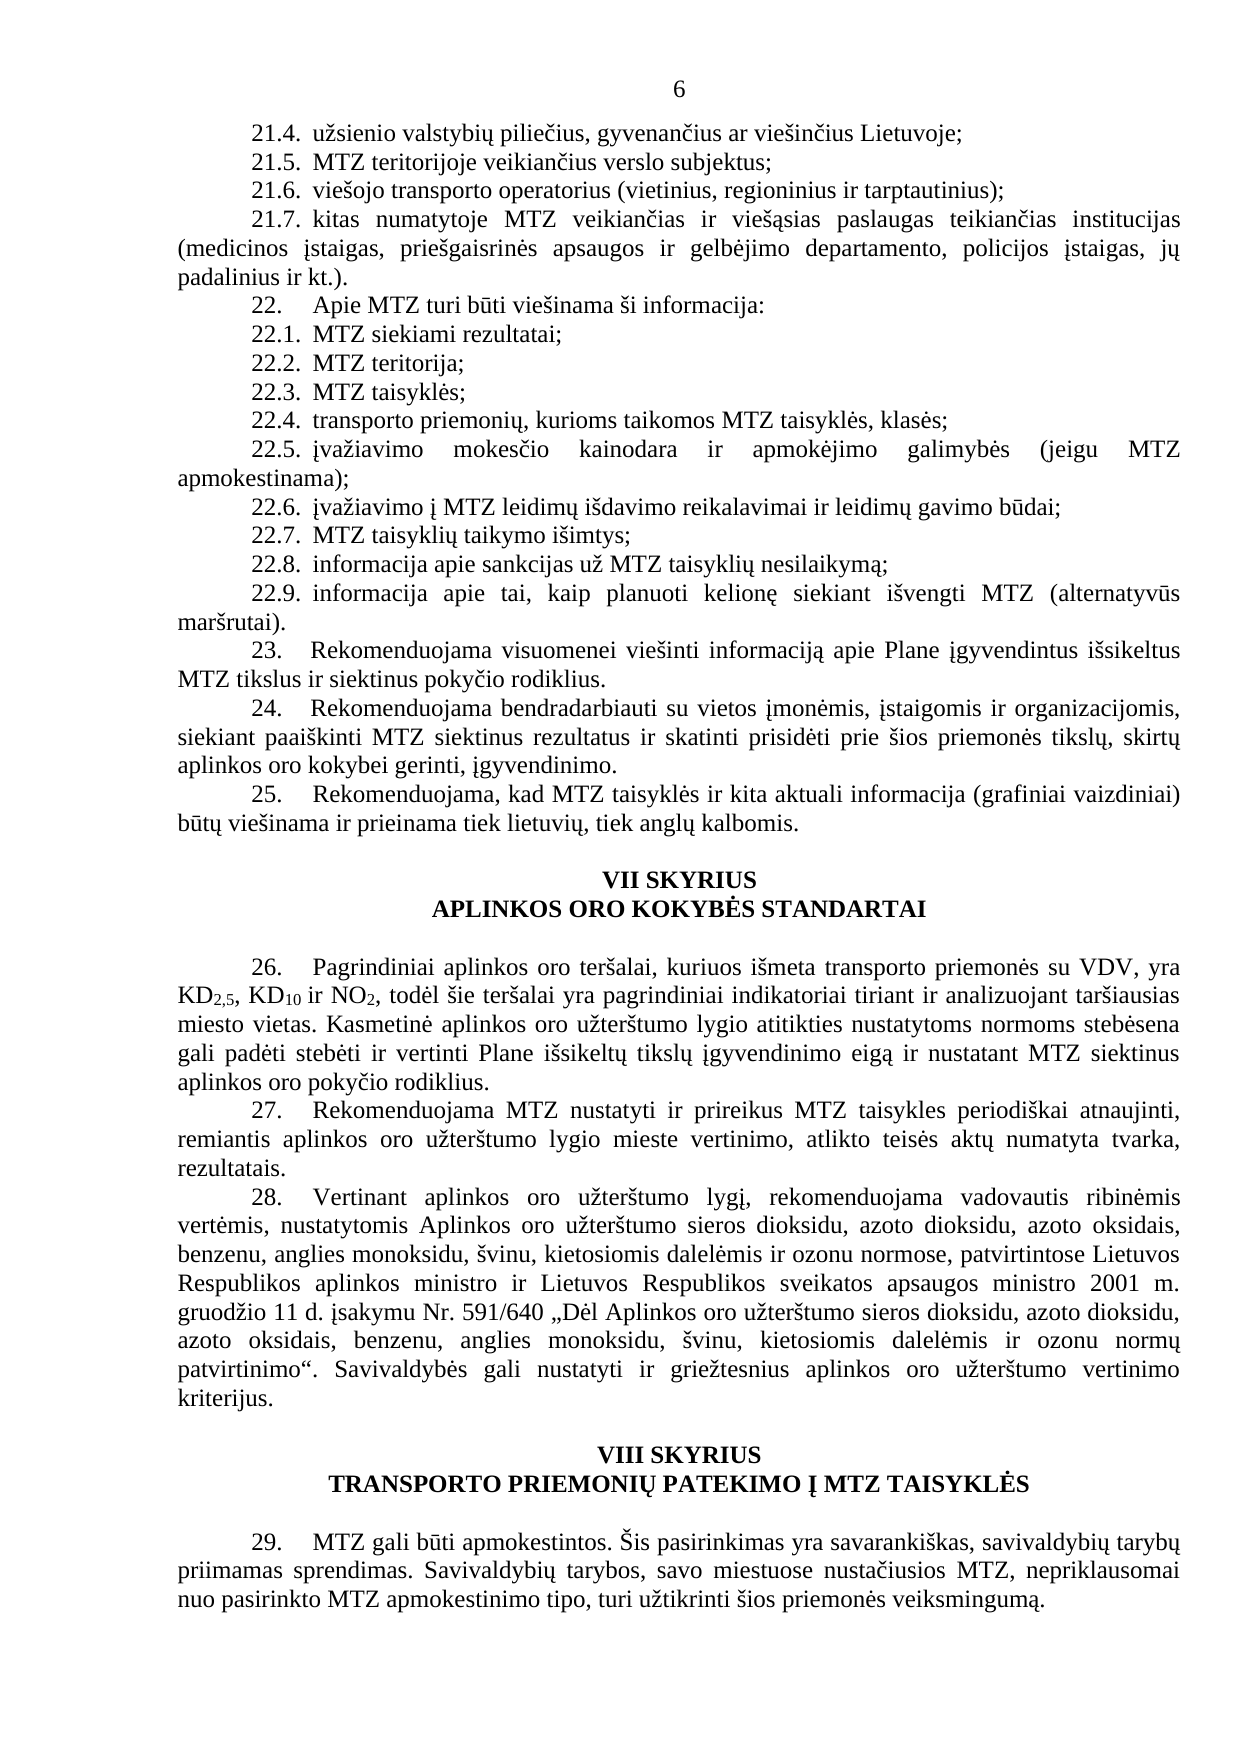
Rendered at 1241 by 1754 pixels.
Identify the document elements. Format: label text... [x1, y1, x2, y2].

text TRANSPORTO PRIEMONIŲ PATEKIMO Į MTZ TAISYKLĖS [177, 1469, 1181, 1498]
text 26. Pagrindiniai aplinkos oro teršalai, kuriuos išmeta transporto priemonės su VDV, yra KD2,5, KD10 ir NO2, todėl šie teršalai yra pagrindiniai indikatoriai tiriant ir analizuojant taršiausias miesto vietas. Kasmetinė aplinkos oro užterštumo lygio atitikties nustatytoms normoms stebėsena gali padėti stebėti ir vertinti Plane išsikeltų tikslų įgyvendinimo eigą ir nustatant MTZ siektinus aplinkos oro pokyčio rodiklius. [177, 952, 1181, 1096]
text 25. Rekomenduojama, kad MTZ taisyklės ir kita aktuali informacija (grafiniai vaizdiniai) būtų viešinama ir prieinama tiek lietuvių, tiek anglų kalbomis. [177, 779, 1181, 837]
text 21.6. viešojo transporto operatorius (vietinius, regioninius ir tarptautinius); [177, 176, 1181, 204]
text 22. Apie MTZ turi būti viešinama ši informacija: [177, 291, 1181, 319]
text 22.3. MTZ taisyklės; [177, 377, 1181, 406]
text 22.5. įvažiavimo mokesčio kainodara ir apmokėjimo galimybės (jeigu MTZ apmokestinama); [177, 434, 1181, 492]
text VII SKYRIUS [177, 866, 1181, 894]
text 22.6. įvažiavimo į MTZ leidimų išdavimo reikalavimai ir leidimų gavimo būdai; [177, 492, 1181, 521]
text 22.9. informacija apie tai, kaip planuoti kelionę siekiant išvengti MTZ (alternatyvūs maršrutai). [177, 578, 1181, 636]
text 21.7. kitas numatytoje MTZ veikiančias ir viešąsias paslaugas teikiančias institucijas (medicinos įstaigas, priešgaisrinės apsaugos ir gelbėjimo departamento, policijos įstaigas, jų padalinius ir kt.). [177, 204, 1181, 291]
text 23. Rekomenduojama visuomenei viešinti informaciją apie Plane įgyvendintus išsikeltus MTZ tikslus ir siektinus pokyčio rodiklius. [177, 636, 1181, 693]
text 22.2. MTZ teritorija; [177, 348, 1181, 377]
text 29. MTZ gali būti apmokestintos. Šis pasirinkimas yra savarankiškas, savivaldybių tarybų priimamas sprendimas. Savivaldybių tarybos, savo miestuose nustačiusios MTZ, nepriklausomai nuo pasirinkto MTZ apmokestinimo tipo, turi užtikrinti šios priemonės veiksmingumą. [177, 1527, 1181, 1613]
text 27. Rekomenduojama MTZ nustatyti ir prireikus MTZ taisykles periodiškai atnaujinti, remiantis aplinkos oro užterštumo lygio mieste vertinimo, atlikto teisės aktų numatyta tvarka, rezultatais. [177, 1096, 1181, 1182]
text APLINKOS ORO KOKYBĖS STANDARTAI [177, 894, 1181, 923]
text 21.4. užsienio valstybių piliečius, gyvenančius ar viešinčius Lietuvoje; [177, 118, 1181, 147]
text 21.5. MTZ teritorijoje veikiančius verslo subjektus; [177, 147, 1181, 176]
text 28. Vertinant aplinkos oro užterštumo lygį, rekomenduojama vadovautis ribinėmis vertėmis, nustatytomis Aplinkos oro užterštumo sieros dioksidu, azoto dioksidu, azoto oksidais, benzenu, anglies monoksidu, švinu, kietosiomis dalelėmis ir ozonu normose, patvirtintose Lietuvos Respublikos aplinkos ministro ir Lietuvos Respublikos sveikatos apsaugos ministro 2001 m. gruodžio 11 d. įsakymu Nr. 591/640 „Dėl Aplinkos oro užterštumo sieros dioksidu, azoto dioksidu, azoto oksidais, benzenu, anglies monoksidu, švinu, kietosiomis dalelėmis ir ozonu normų patvirtinimo“. Savivaldybės gali nustatyti ir griežtesnius aplinkos oro užterštumo vertinimo kriterijus. [177, 1182, 1181, 1412]
text VIII SKYRIUS [177, 1441, 1181, 1469]
text 22.7. MTZ taisyklių taikymo išimtys; [177, 521, 1181, 549]
text 22.8. informacija apie sankcijas už MTZ taisyklių nesilaikymą; [177, 549, 1181, 578]
text 22.1. MTZ siekiami rezultatai; [177, 319, 1181, 348]
text 22.4. transporto priemonių, kurioms taikomos MTZ taisyklės, klasės; [177, 406, 1181, 434]
text 24. Rekomenduojama bendradarbiauti su vietos įmonėmis, įstaigomis ir organizacijomis, siekiant paaiškinti MTZ siektinus rezultatus ir skatinti prisidėti prie šios priemonės tikslų, skirtų aplinkos oro kokybei gerinti, įgyvendinimo. [177, 693, 1181, 779]
